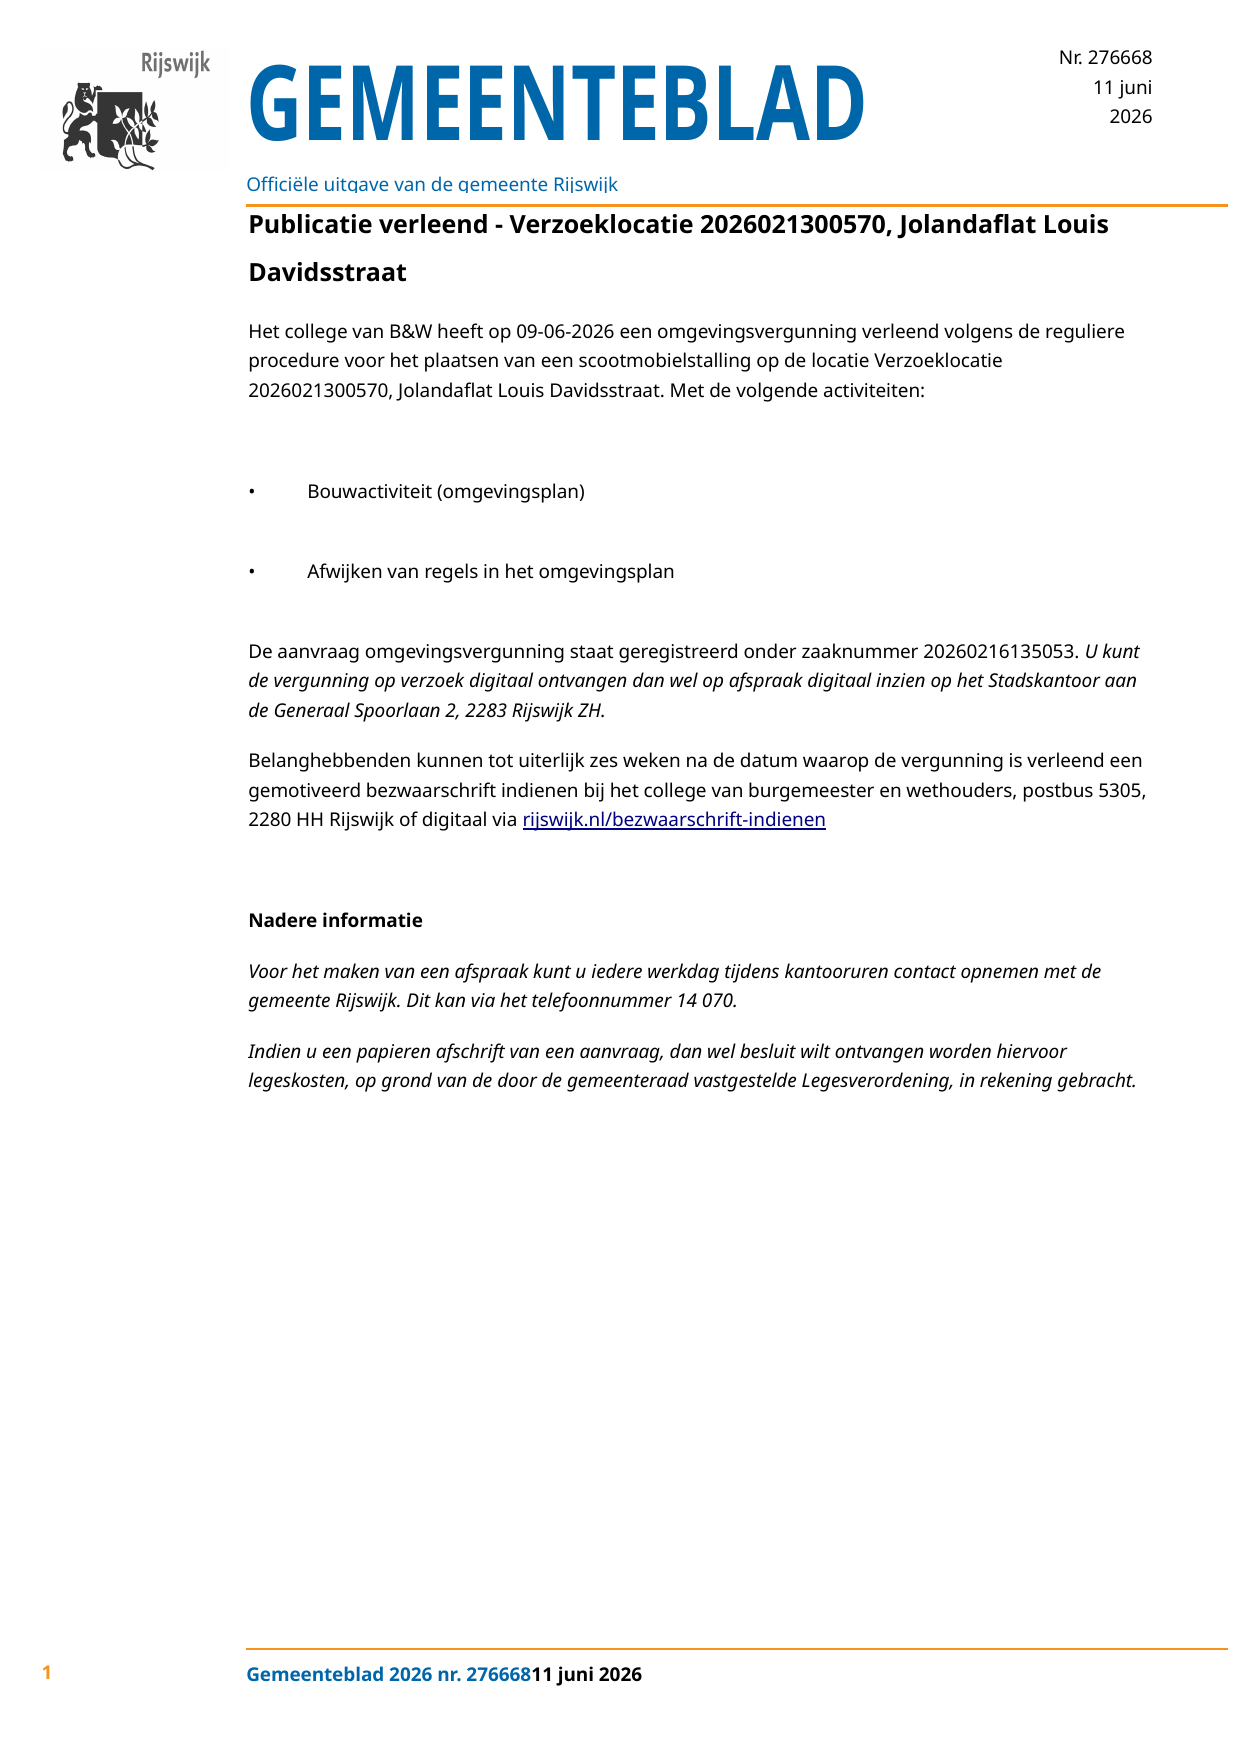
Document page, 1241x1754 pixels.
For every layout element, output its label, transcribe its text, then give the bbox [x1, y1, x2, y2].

text Indien u een papieren afschrift van een aanvraag, dan wel besluit wilt ontvangen worden hiervoor legeskosten, op grond van de door de gemeenteraad vastgestelde Legesverordening, in rekening gebracht. [248, 1038, 1152, 1093]
text Het college van B&W heeft op 09-06-2026 een omgevingsvergunning verleend volgens de reguliere procedure voor het plaatsen van een scootmobielstalling op de locatie Verzoeklocatie 2026021300570, Jolandaflat Louis Davidsstraat. Met de volgende activiteiten: [248, 318, 1152, 403]
text Publicatie verleend - Verzoeklocatie 2026021300570, Jolandaflat Louis Davidsstraat [248, 207, 1152, 288]
picture [41, 47, 231, 172]
list Afwijken van regels in het omgevingsplan [248, 558, 1152, 584]
text Nadere informatie [248, 907, 1152, 933]
text Belanghebbenden kunnen tot uiterlijk zes weken na de datum waarop de vergunning is verleend een gemotiveerd bezwaarschrift indienen bij het college van burgemeester en wethouders, postbus 5305, 2280 HH Rijswijk of digitaal via rijswijk.nl/bezwaarschrift-indienen [248, 747, 1152, 832]
list Bouwactiviteit (omgevingsplan) [248, 478, 1152, 504]
text De aanvraag omgevingsvergunning staat geregistreerd onder zaaknummer 20260216135053. U kunt de vergunning op verzoek digitaal ontvangen dan wel op afspraak digitaal inzien op het Stadskantoor aan de Generaal Spoorlaan 2, 2283 Rijswijk ZH. [248, 638, 1152, 723]
text Voor het maken van een afspraak kunt u iedere werkdag tijdens kantooruren contact opnemen met de gemeente Rijswijk. Dit kan via het telefoonnummer 14 070. [248, 958, 1152, 1013]
